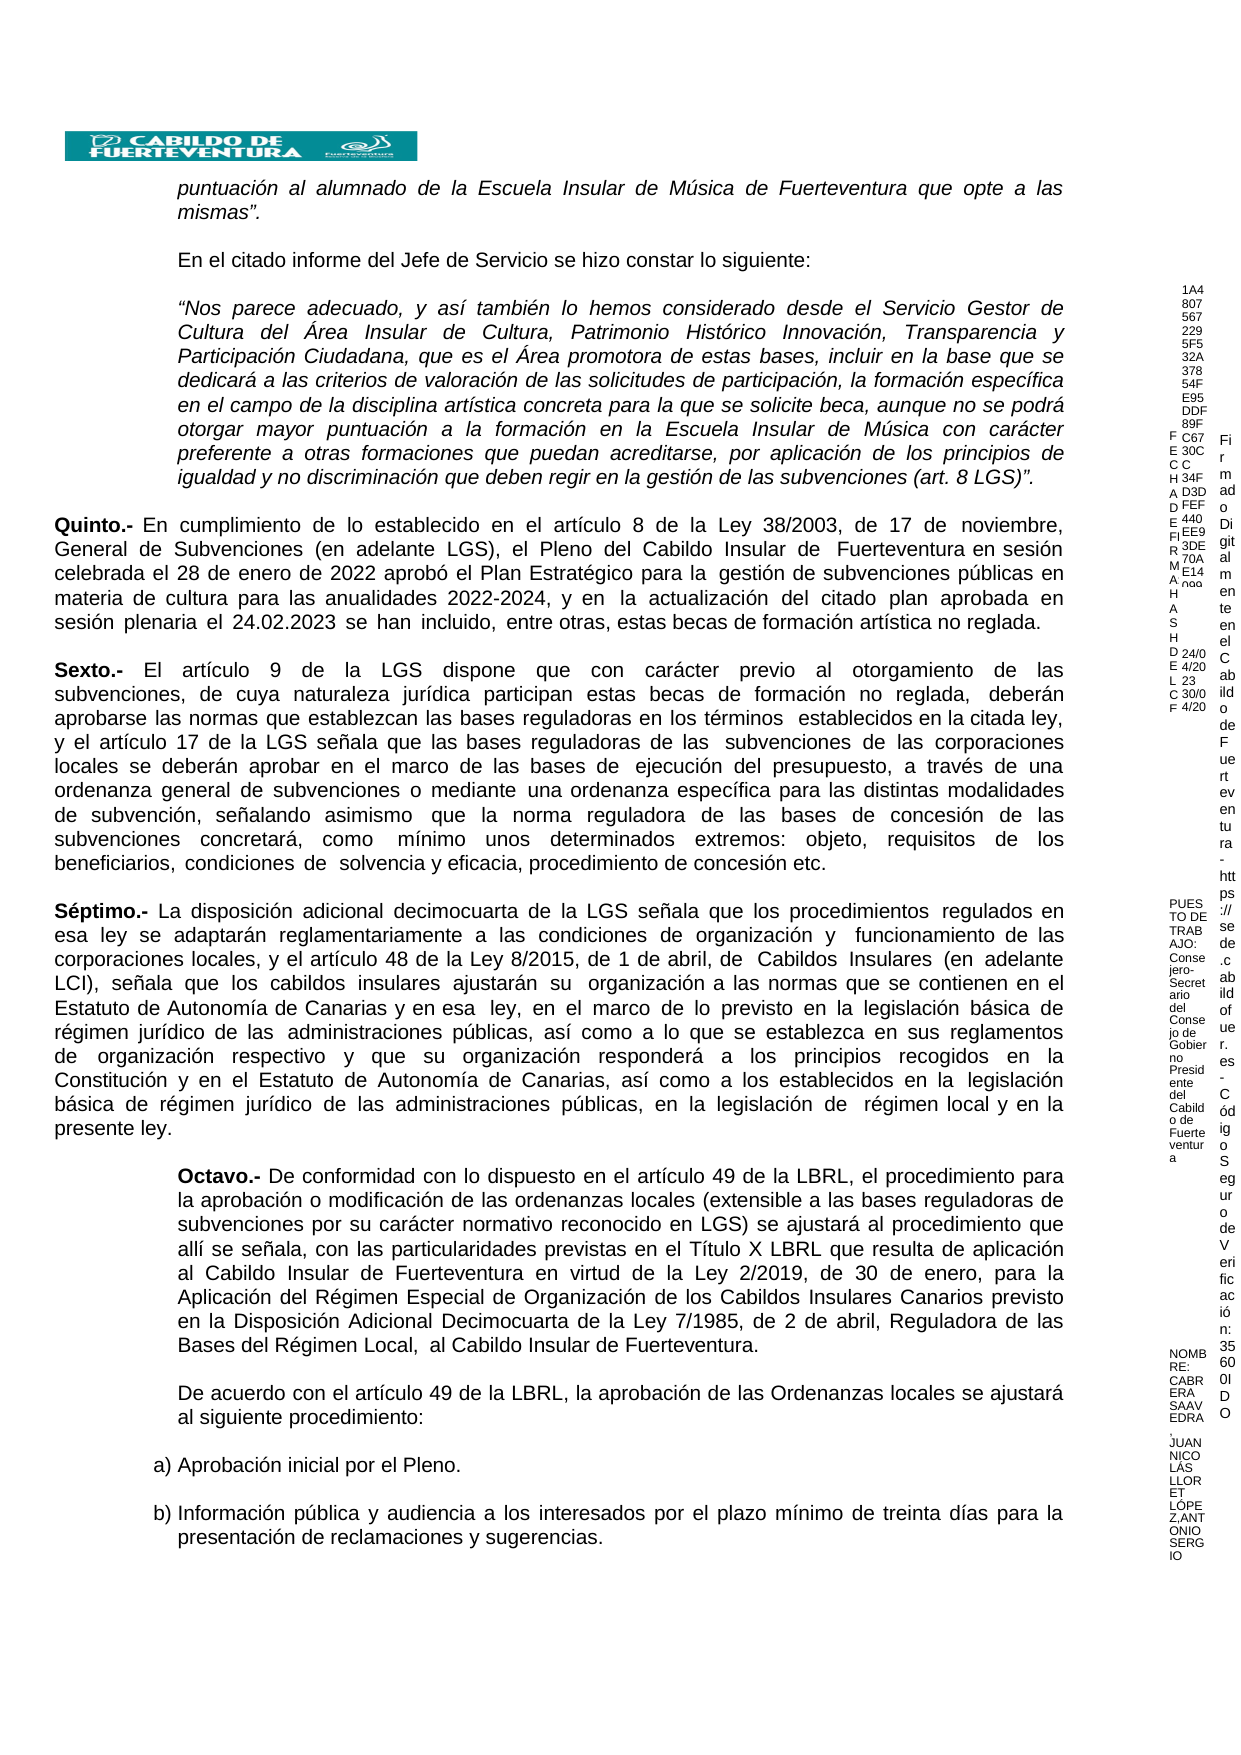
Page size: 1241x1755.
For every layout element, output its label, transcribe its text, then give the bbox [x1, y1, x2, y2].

text puntuación al alumnado de la Escuela Insular de Música de Fuerteventura que opte a las mismas”. [177, 176, 1064, 224]
text PUESTO DE TRABAJO: [1169, 898, 1209, 951]
text 24/04/2023 [1182, 647, 1209, 688]
text Consejero-Secretario del Consejo de Gobierno Presidente del Cabildo de Fuerteventura [1169, 952, 1207, 1161]
text “Nos parece adecuado, y así también lo hemos considerado desde el Servicio Gestor de Cultura del Área Insular de Cultura, Patrimonio Histórico Innovación, Transparencia y Participación Ciudadana, que es el Área promotora de estas bases, incluir en la base que se dedicará a las criterios de valoración de las solicitudes de participación, la formación específica en el campo de la disciplina artística concreta para la que se solicite beca, aunque no se podrá otorgar mayor puntuación a la formación en la Escuela Insular de Música con carácter preferente a otras formaciones que puedan acreditarse, por aplicación de los principios de igualdad y no discriminación que deben regir en la gestión de las subvenciones (art. 8 LGS)”. [177, 296, 1064, 489]
text Sexto.- El artículo 9 de la LGS dispone que con carácter previo al otorgamiento de las subvenciones, de cuya naturaleza jurídica participan estas becas de formación no reglada, deberán aprobarse las normas que establezcan las bases reguladoras en los términos establecidos en la citada ley, y el artículo 17 de la LGS señala que las bases reguladoras de las subvenciones de las corporaciones locales se deberán aprobar en el marco de las bases de ejecución del presupuesto, a través de una ordenanza general de subvenciones o mediante una ordenanza específica para las distintas modalidades de subvención, señalando asimismo que la norma reguladora de las bases de concesión de las subvenciones concretará, como mínimo unos determinados extremos: objeto, requisitos de los beneficiarios, condiciones de solvencia y eficacia, procedimiento de concesión etc. [54, 657, 1064, 875]
text Séptimo.- La disposición adicional decimocuarta de la LGS señala que los procedimientos regulados en esa ley se adaptarán reglamentariamente a las condiciones de organización y funcionamiento de las corporaciones locales, y el artículo 48 de la Ley 8/2015, de 1 de abril, de Cabildos Insulares (en adelante LCI), señala que los cabildos insulares ajustarán su organización a las normas que se contienen en el Estatuto de Autonomía de Canarias y en esa ley, en el marco de lo previsto en la legislación básica de régimen jurídico de las administraciones públicas, así como a lo que se establezca en sus reglamentos de organización respectivo y que su organización responderá a los principios recogidos en la Constitución y en el Estatuto de Autonomía de Canarias, así como a los establecidos en la legislación básica de régimen jurídico de las administraciones públicas, en la legislación de régimen local y en la presente ley. [54, 899, 1064, 1140]
list Información pública y audiencia a los interesados por el plazo mínimo de treinta días para la presentación de reclamaciones y sugerencias. [153, 1501, 1064, 1549]
text Firmado Digitalmente en el Cabildo de Fuerteventura - https://sede.cabildofuer.es - Código Seguro de Verificación: 35600IDOC2546B9FEC51F1554388 [1219, 432, 1236, 1418]
text En el citado informe del Jefe de Servicio se hizo constar lo siguiente: [177, 248, 1241, 272]
text De acuerdo con el artículo 49 de la LBRL, la aprobación de las Ordenanzas locales se ajustará al siguiente procedimiento: [177, 1381, 1064, 1429]
text Octavo.- De conformidad con lo dispuesto en el artículo 49 de la LBRL, el procedimiento para la aprobación o modificación de las ordenanzas locales (extensible a las bases reguladoras de subvenciones por su carácter normativo reconocido en LGS) se ajustará al procedimiento que allí se señala, con las particularidades previstas en el Título X LBRL que resulta de aplicación al Cabildo Insular de Fuerteventura en virtud de la Ley 2/2019, de 30 de enero, para la Aplicación del Régimen Especial de Organización de los Cabildos Insulares Canarios previsto en la Disposición Adicional Decimocuarta de la Ley 7/1985, de 2 de abril, Reguladora de las Bases del Régimen Local, al Cabildo Insular de Fuerteventura. [177, 1164, 1064, 1357]
text FECHA DE FIRMA: HASH DEL CERTIFICADO: [1169, 429, 1184, 712]
text NOMBRE: [1169, 1348, 1209, 1374]
text 1A48075672295F532A37854FE95DDF89FC6730CC [1182, 284, 1209, 472]
text [1179, 283, 1209, 587]
list Aprobación inicial por el Pleno. [153, 1453, 1167, 1477]
text CABRERA SAAVEDRA, JUAN NICOLÁS LLORET LÓPEZ,ANTONIO SERGIO [1169, 1375, 1207, 1563]
text 30/04/2023 [1182, 688, 1209, 714]
list [1209, 1453, 1241, 1477]
text Quinto.- En cumplimiento de lo establecido en el artículo 8 de la Ley 38/2003, de 17 de noviembre, General de Subvenciones (en adelante LGS), el Pleno del Cabildo Insular de Fuerteventura en sesión celebrada el 28 de enero de 2022 aprobó el Plan Estratégico para la gestión de subvenciones públicas en materia de cultura para las anualidades 2022-2024, y en la actualización del citado plan aprobada en sesión plenaria el 24.02.2023 se han incluido, entre otras, estas becas de formación artística no reglada. [54, 513, 1064, 634]
text 34FD3DFEF440EE93DE70AE140996B1C6668F08F5 [1182, 472, 1209, 587]
picture [64, 131, 418, 161]
